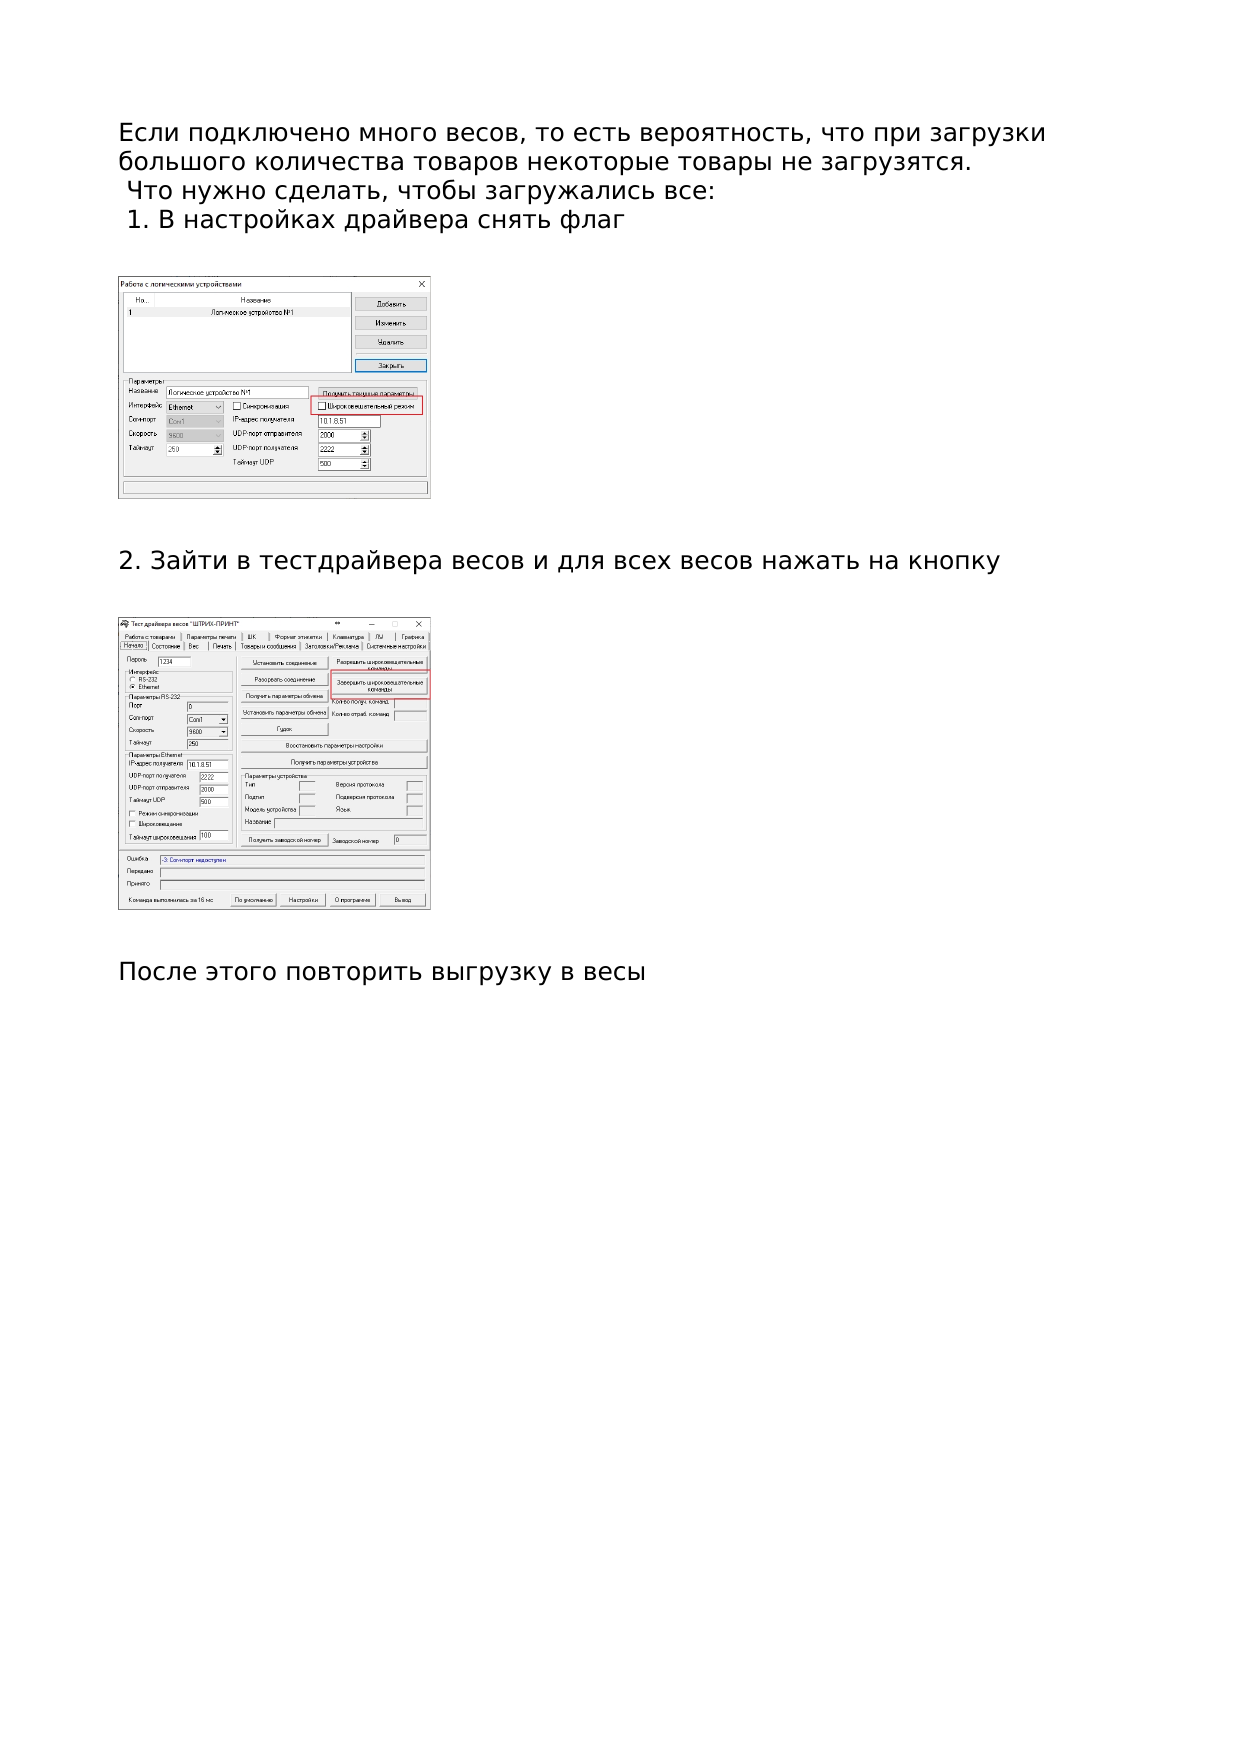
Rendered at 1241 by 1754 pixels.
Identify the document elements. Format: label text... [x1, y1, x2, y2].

picture [118, 276, 431, 499]
text После этого повторить выгрузку в весы [118, 957, 1122, 987]
text Если подключено много весов, то есть вероятность, что при загрузки большого количества товаров некоторые товары не загрузятся. Что нужно сделать, чтобы загружались все: 1. В настройках драйвера снять флаг [118, 118, 1122, 264]
picture [118, 617, 431, 910]
text 2. Зайти в тестдрайвера весов и для всех весов нажать на кнопку [118, 547, 1122, 605]
